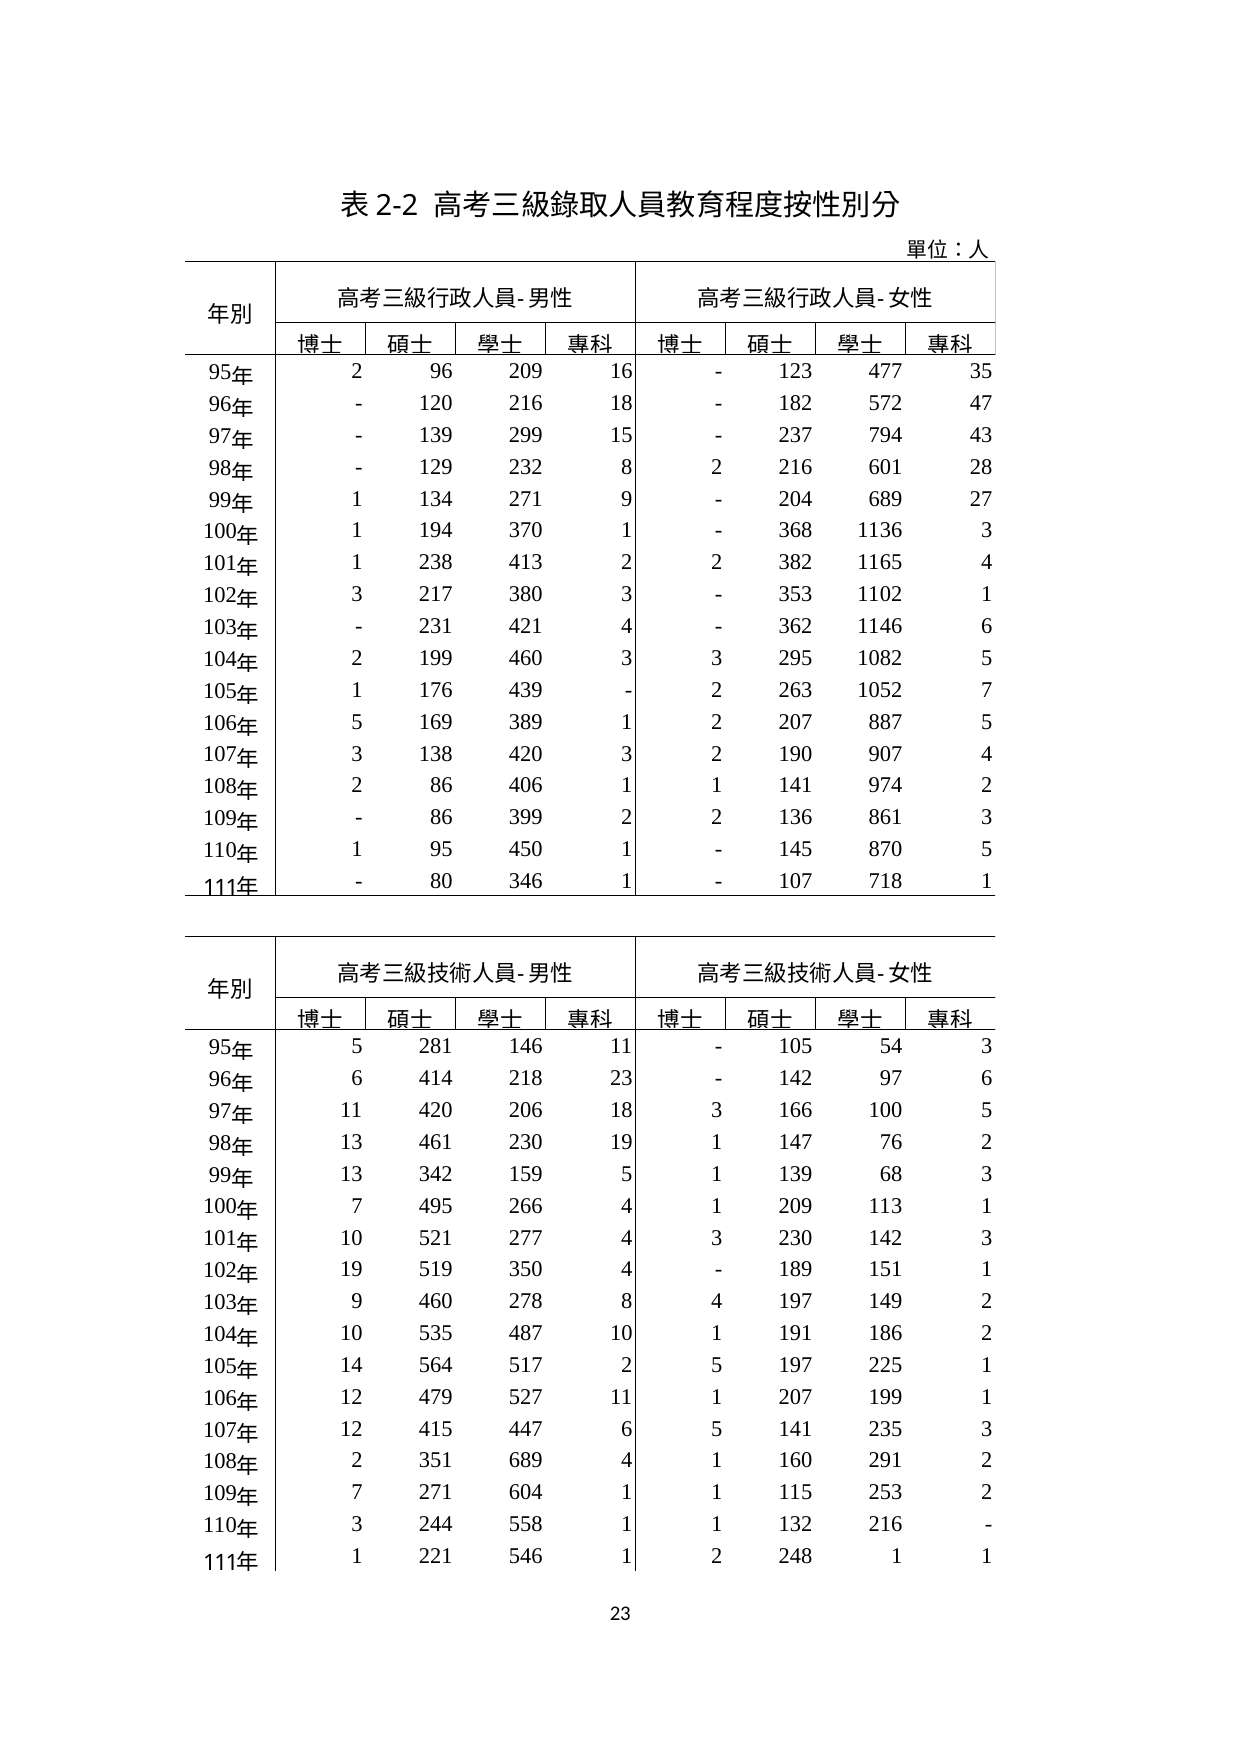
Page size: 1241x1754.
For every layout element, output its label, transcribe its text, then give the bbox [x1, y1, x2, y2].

text 表2-2 高考三級錄取人員教育程度按性別分 [148, 181, 1092, 223]
text 單位：人 [148, 223, 989, 261]
